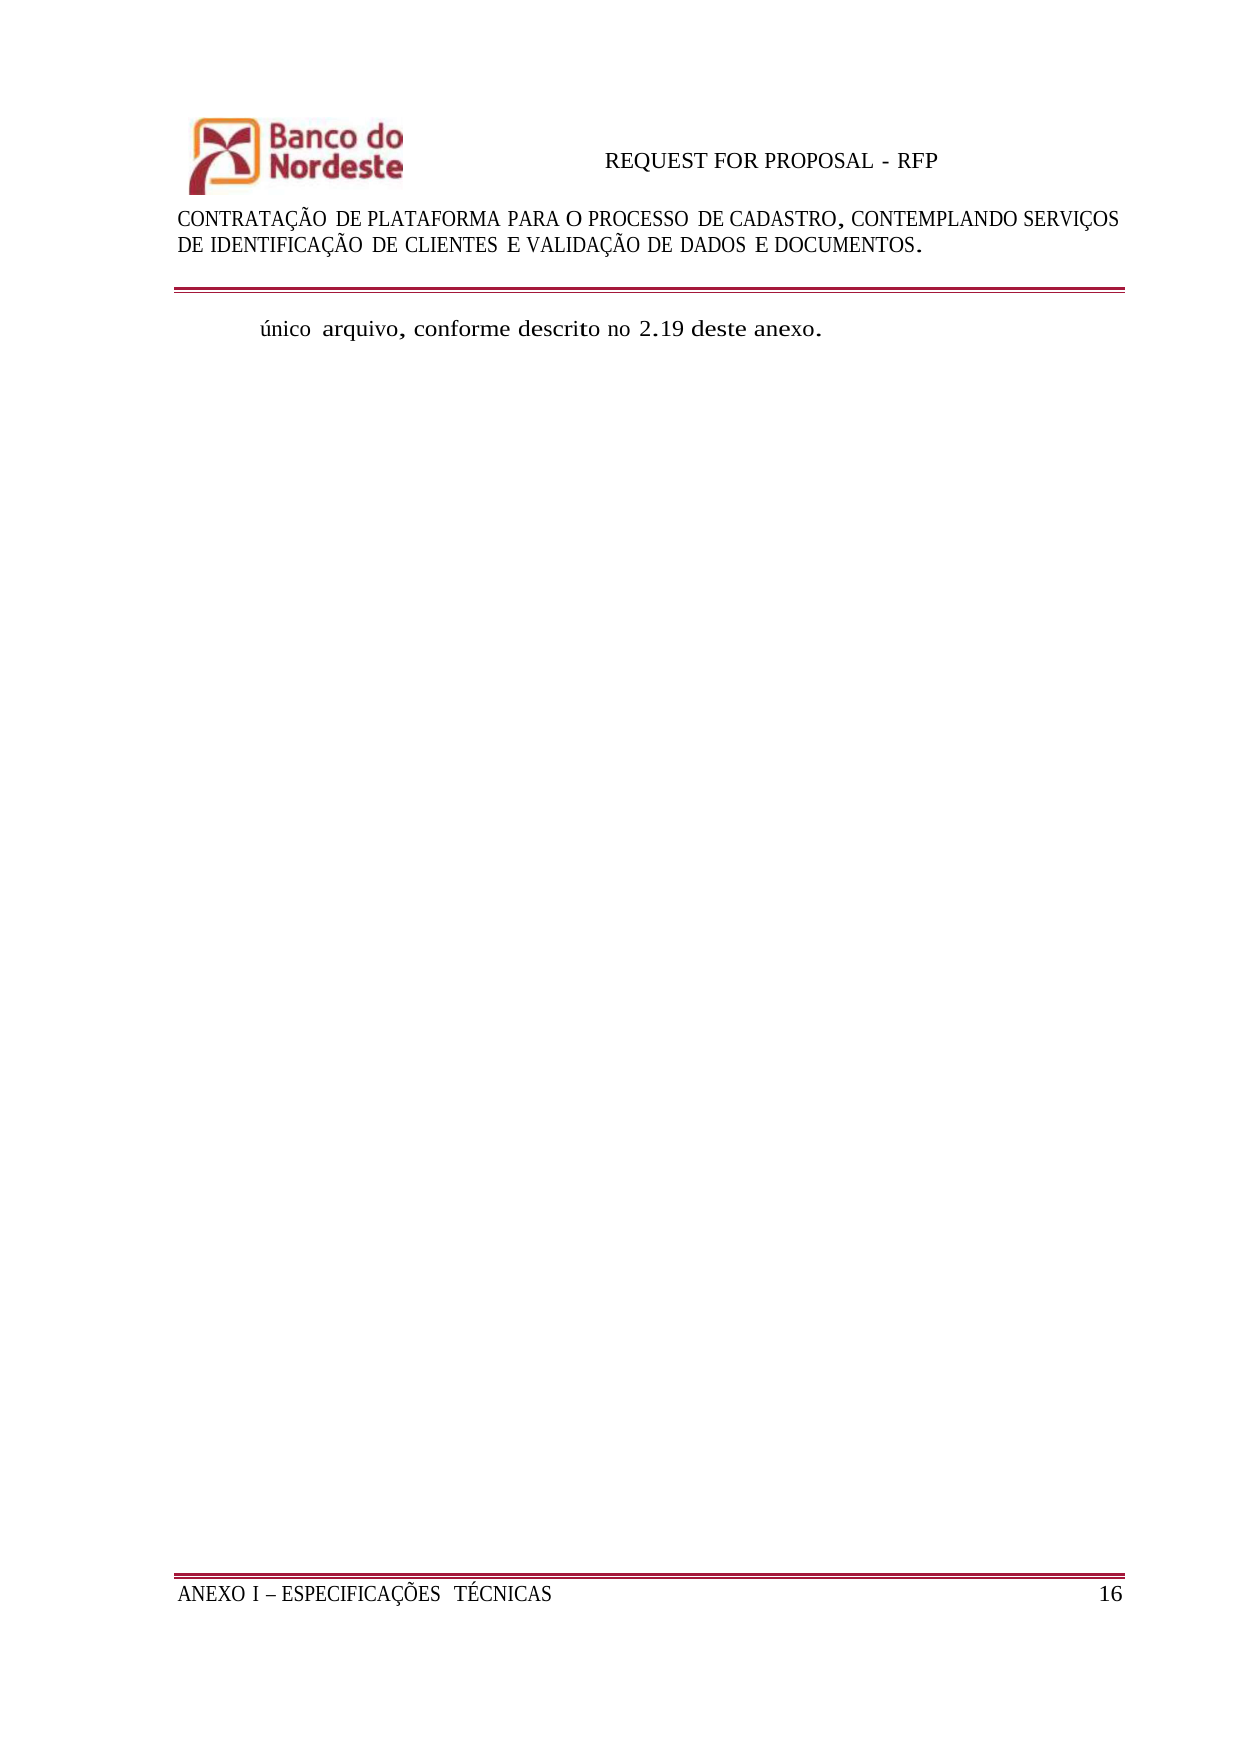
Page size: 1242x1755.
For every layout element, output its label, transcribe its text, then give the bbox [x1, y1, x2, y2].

text único arquivo, conforme descrito no 2.19 deste anexo. [215, 315, 1130, 341]
